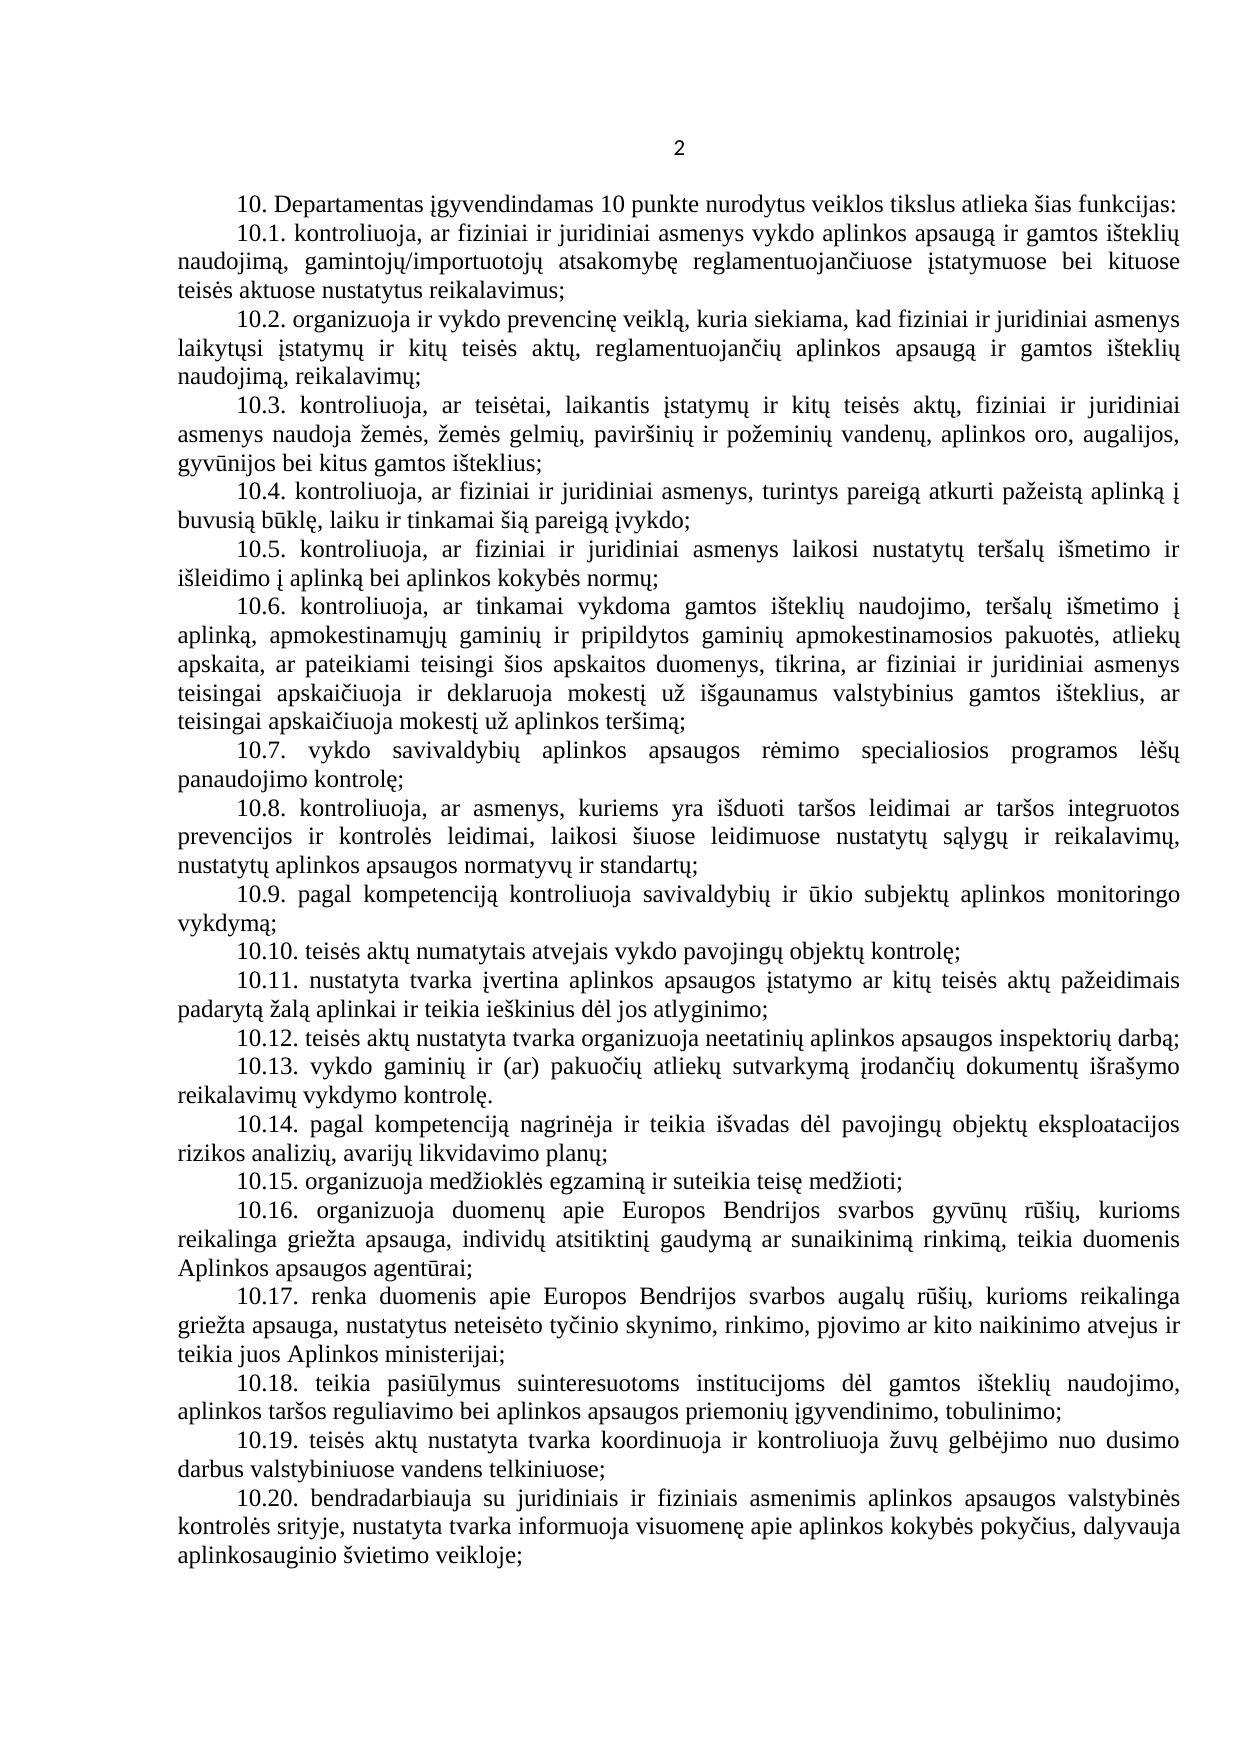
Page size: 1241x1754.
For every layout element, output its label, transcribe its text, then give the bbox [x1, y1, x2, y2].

text 10.16. organizuoja duomenų apie Europos Bendrijos svarbos gyvūnų rūšių, kurioms reikalinga griežta apsauga, individų atsitiktinį gaudymą ar sunaikinimą rinkimą, teikia duomenis Aplinkos apsaugos agentūrai; [177, 1195, 1181, 1281]
text 10.20. bendradarbiauja su juridiniais ir fiziniais asmenimis aplinkos apsaugos valstybinės kontrolės srityje, nustatyta tvarka informuoja visuomenę apie aplinkos kokybės pokyčius, dalyvauja aplinkosauginio švietimo veikloje; [177, 1483, 1181, 1569]
text 10.2. organizuoja ir vykdo prevencinę veiklą, kuria siekiama, kad fiziniai ir juridiniai asmenys laikytųsi įstatymų ir kitų teisės aktų, reglamentuojančių aplinkos apsaugą ir gamtos išteklių naudojimą, reikalavimų; [177, 304, 1181, 390]
text 10. Departamentas įgyvendindamas 10 punkte nurodytus veiklos tikslus atlieka šias funkcijas: [177, 189, 1181, 218]
text 10.6. kontroliuoja, ar tinkamai vykdoma gamtos išteklių naudojimo, teršalų išmetimo į aplinką, apmokestinamųjų gaminių ir pripildytos gaminių apmokestinamosios pakuotės, atliekų apskaita, ar pateikiami teisingi šios apskaitos duomenys, tikrina, ar fiziniai ir juridiniai asmenys teisingai apskaičiuoja ir deklaruoja mokestį už išgaunamus valstybinius gamtos išteklius, ar teisingai apskaičiuoja mokestį už aplinkos teršimą; [177, 591, 1181, 735]
text 10.18. teikia pasiūlymus suinteresuotoms institucijoms dėl gamtos išteklių naudojimo, aplinkos taršos reguliavimo bei aplinkos apsaugos priemonių įgyvendinimo, tobulinimo; [177, 1368, 1181, 1425]
text 10.10. teisės aktų numatytais atvejais vykdo pavojingų objektų kontrolę; [177, 936, 1181, 965]
text 10.13. vykdo gaminių ir (ar) pakuočių atliekų sutvarkymą įrodančių dokumentų išrašymo reikalavimų vykdymo kontrolę. [177, 1051, 1181, 1109]
text 10.19. teisės aktų nustatyta tvarka koordinuoja ir kontroliuoja žuvų gelbėjimo nuo dusimo darbus valstybiniuose vandens telkiniuose; [177, 1425, 1181, 1483]
text 10.11. nustatyta tvarka įvertina aplinkos apsaugos įstatymo ar kitų teisės aktų pažeidimais padarytą žalą aplinkai ir teikia ieškinius dėl jos atlyginimo; [177, 965, 1181, 1023]
text 10.9. pagal kompetenciją kontroliuoja savivaldybių ir ūkio subjektų aplinkos monitoringo vykdymą; [177, 879, 1181, 936]
text 10.1. kontroliuoja, ar fiziniai ir juridiniai asmenys vykdo aplinkos apsaugą ir gamtos išteklių naudojimą, gamintojų/importuotojų atsakomybę reglamentuojančiuose įstatymuose bei kituose teisės aktuose nustatytus reikalavimus; [177, 218, 1181, 304]
text 10.3. kontroliuoja, ar teisėtai, laikantis įstatymų ir kitų teisės aktų, fiziniai ir juridiniai asmenys naudoja žemės, žemės gelmių, paviršinių ir požeminių vandenų, aplinkos oro, augalijos, gyvūnijos bei kitus gamtos išteklius; [177, 390, 1181, 476]
text 10.14. pagal kompetenciją nagrinėja ir teikia išvadas dėl pavojingų objektų eksploatacijos rizikos analizių, avarijų likvidavimo planų; [177, 1109, 1181, 1166]
text 10.17. renka duomenis apie Europos Bendrijos svarbos augalų rūšių, kurioms reikalinga griežta apsauga, nustatytus neteisėto tyčinio skynimo, rinkimo, pjovimo ar kito naikinimo atvejus ir teikia juos Aplinkos ministerijai; [177, 1281, 1181, 1368]
text 10.8. kontroliuoja, ar asmenys, kuriems yra išduoti taršos leidimai ar taršos integruotos prevencijos ir kontrolės leidimai, laikosi šiuose leidimuose nustatytų sąlygų ir reikalavimų, nustatytų aplinkos apsaugos normatyvų ir standartų; [177, 793, 1181, 879]
text 10.7. vykdo savivaldybių aplinkos apsaugos rėmimo specialiosios programos lėšų panaudojimo kontrolę; [177, 735, 1181, 793]
text 10.4. kontroliuoja, ar fiziniai ir juridiniai asmenys, turintys pareigą atkurti pažeistą aplinką į buvusią būklę, laiku ir tinkamai šią pareigą įvykdo; [177, 476, 1181, 534]
text 10.15. organizuoja medžioklės egzaminą ir suteikia teisę medžioti; [177, 1166, 1181, 1195]
text 10.12. teisės aktų nustatyta tvarka organizuoja neetatinių aplinkos apsaugos inspektorių darbą; [177, 1023, 1181, 1051]
text 10.5. kontroliuoja, ar fiziniai ir juridiniai asmenys laikosi nustatytų teršalų išmetimo ir išleidimo į aplinką bei aplinkos kokybės normų; [177, 534, 1181, 591]
